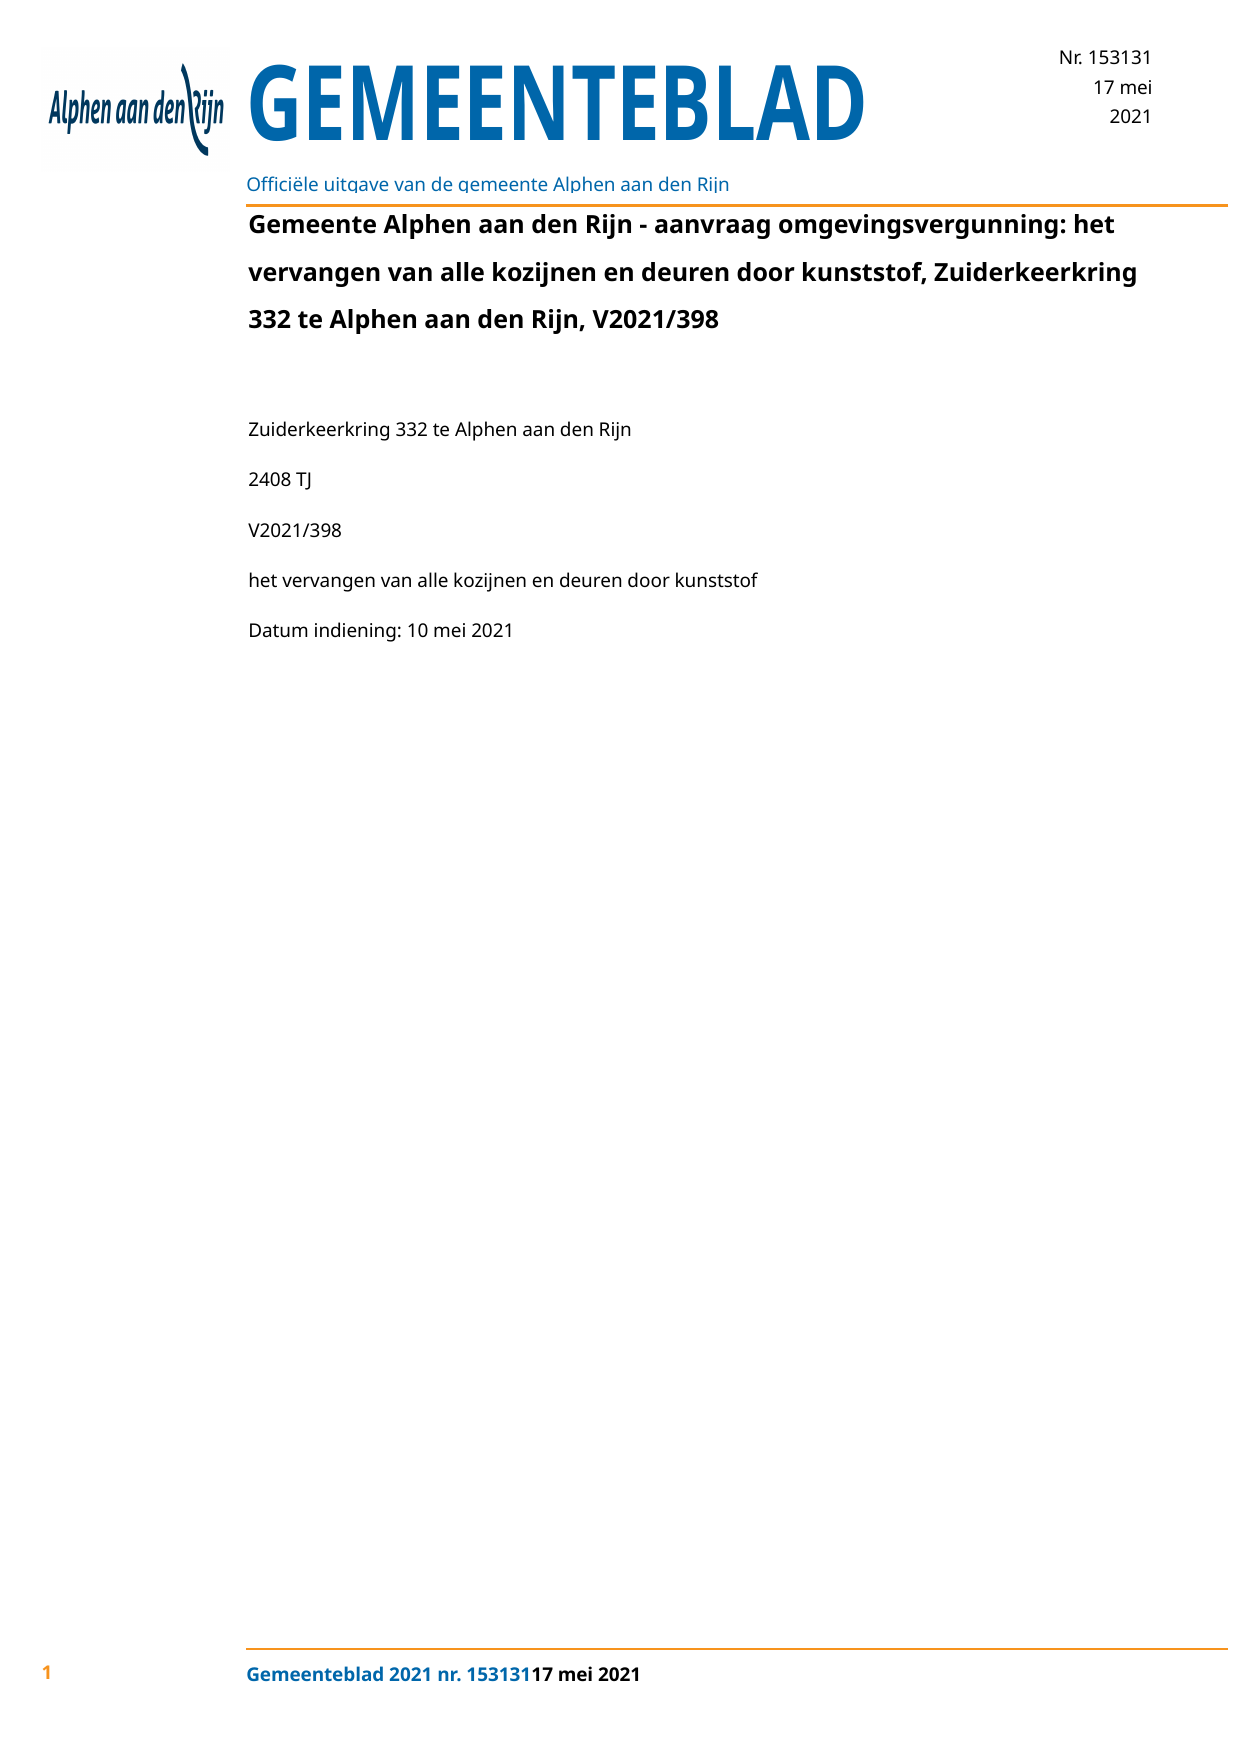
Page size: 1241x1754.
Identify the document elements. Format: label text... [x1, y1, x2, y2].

text het vervangen van alle kozijnen en deuren door kunststof [248, 567, 1152, 593]
text Datum indiening: 10 mei 2021 [248, 618, 1152, 643]
text Zuiderkeerkring 332 te Alphen aan den Rijn [248, 416, 1152, 442]
text 2408 TJ [248, 466, 1152, 492]
text V2021/398 [248, 517, 1152, 542]
picture [41, 47, 231, 172]
text Gemeente Alphen aan den Rijn - aanvraag omgevingsvergunning: het vervangen van alle kozijnen en deuren door kunststof, Zuiderkeerkring 332 te Alphen aan den Rijn, V2021/398 [248, 207, 1152, 336]
